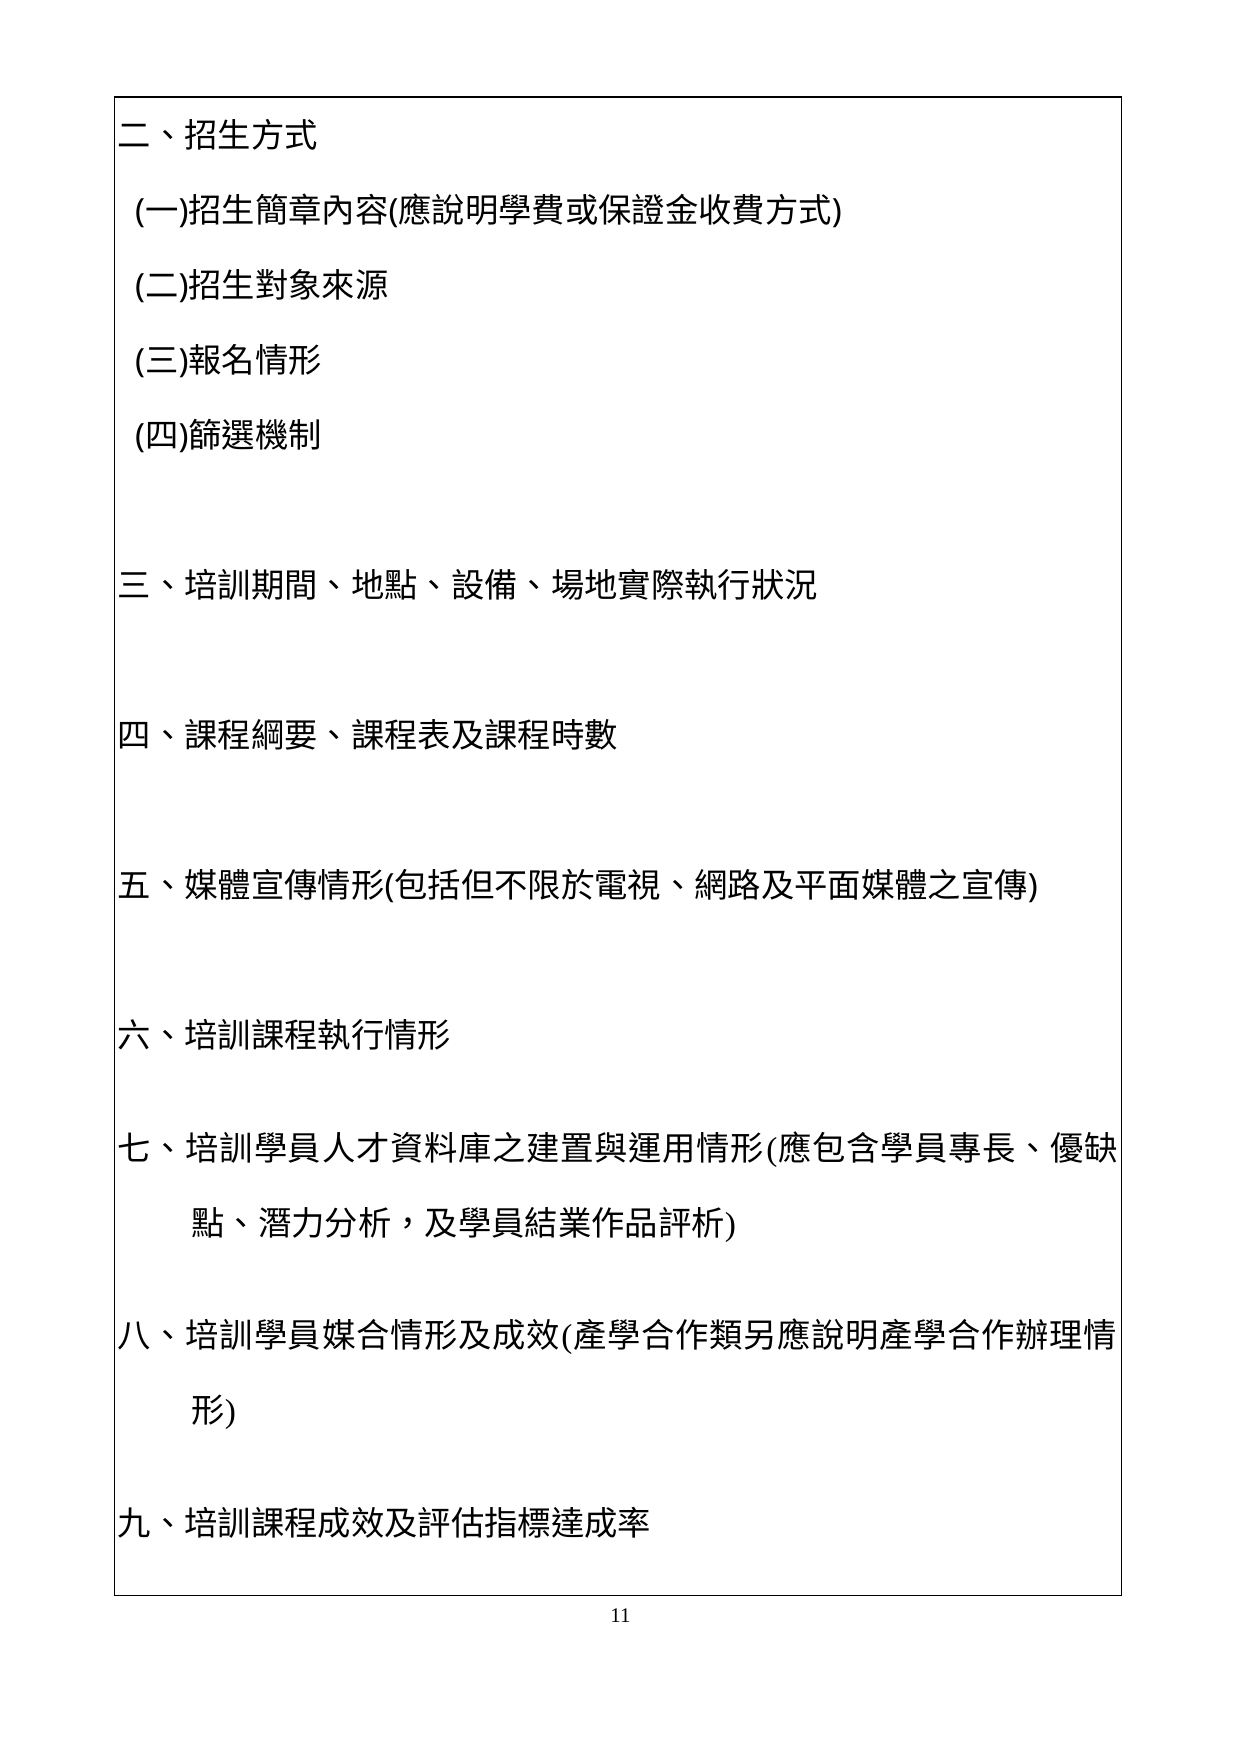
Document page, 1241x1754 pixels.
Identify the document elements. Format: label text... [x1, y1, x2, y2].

table_header 二、招生方式 (一)招生簡章內容(應說明學費或保證金收費方式) (二)招生對象來源 (三)報名情形 (四)篩選機制 三、培訓期間、地點、設備、場地實際執行狀況 四、課程綱要、課程表及課程時數 五、媒體宣傳情形(包括但不限於電視、網路及平面媒體之宣傳) 六、培訓課程執行情形 七、培訓學員人才資料庫之建置與運用情形(應包含學員專長、優缺點、潛力分析，及學員結業作品評析) 八、培訓學員媒合情形及成效(產學合作類另應說明產學合作辦理情形) 九、培訓課程成效及評估指標達成率 [115, 98, 1121, 1595]
